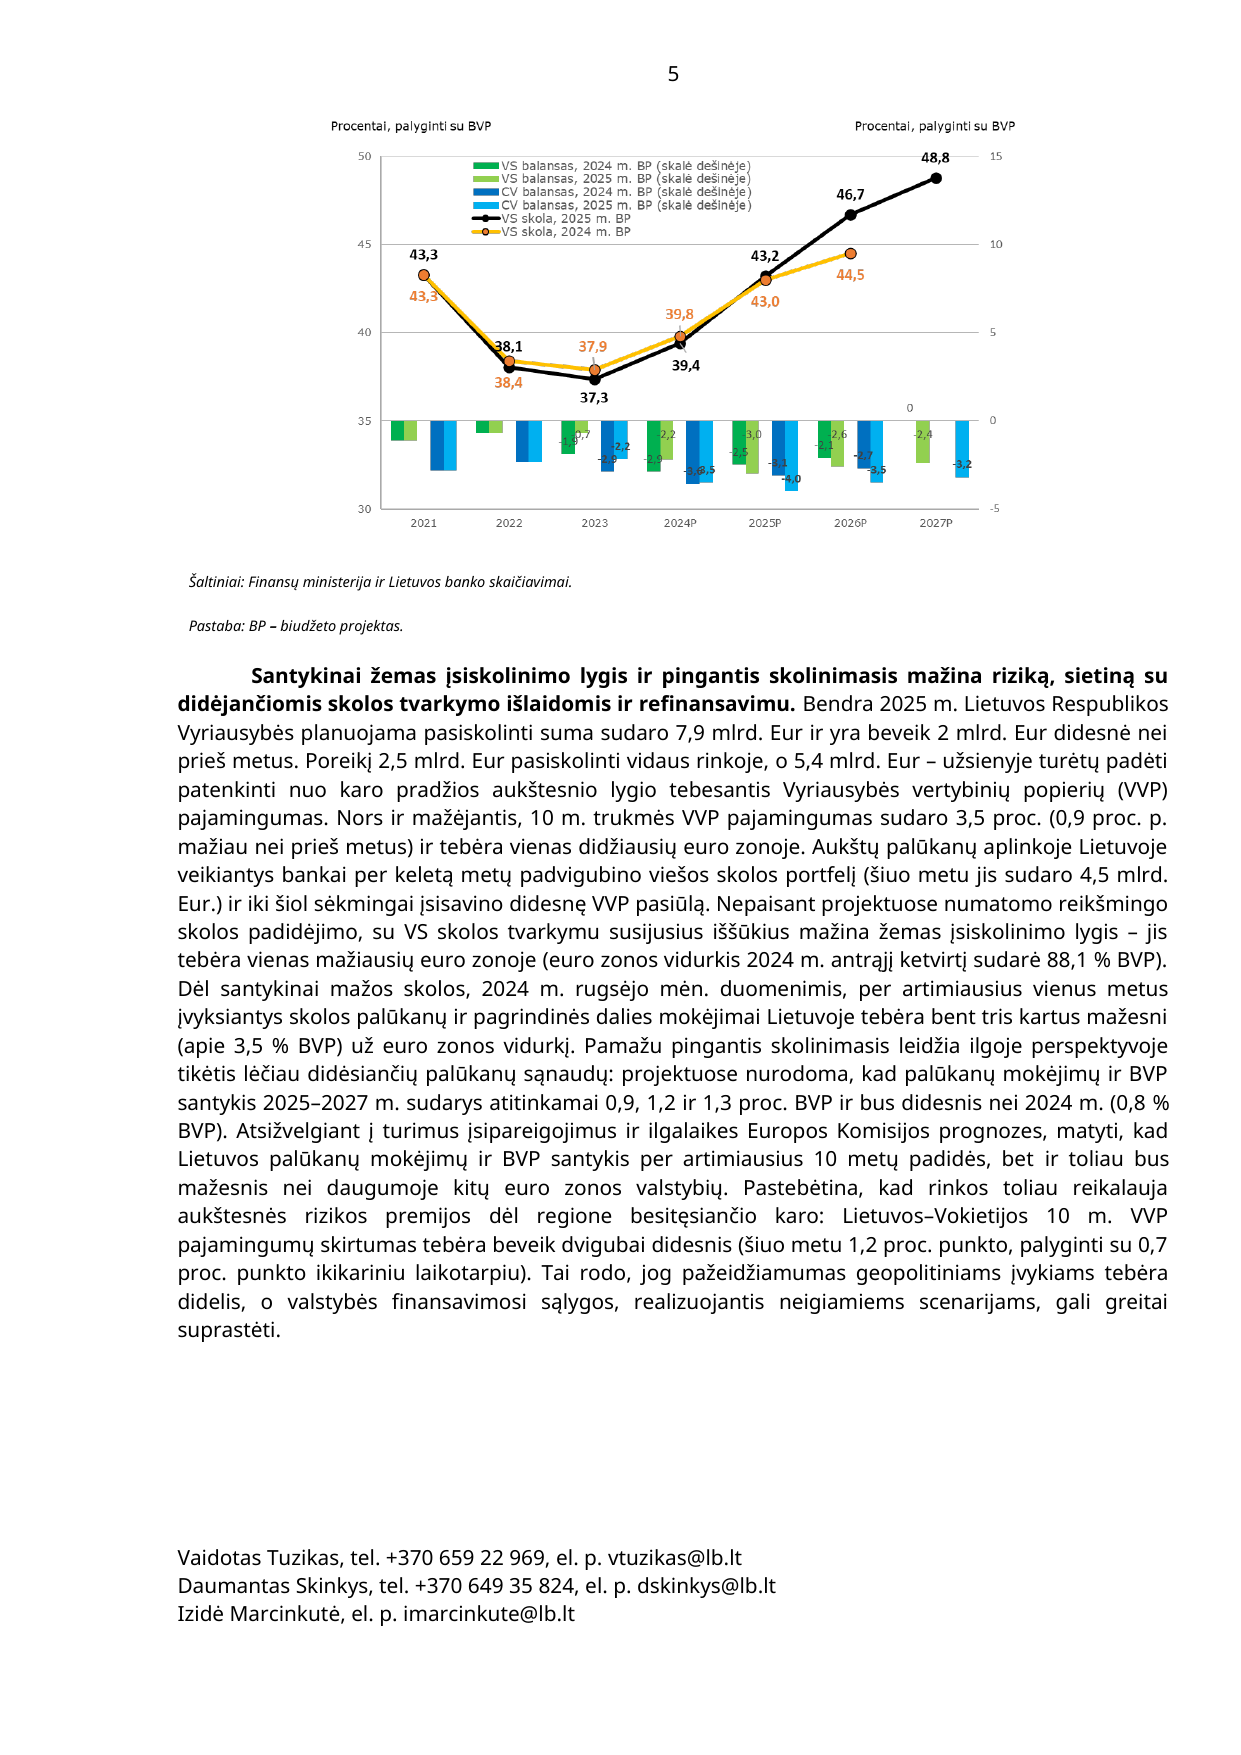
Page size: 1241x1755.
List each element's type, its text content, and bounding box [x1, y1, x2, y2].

text Izidė Marcinkutė, el. p. imarcinkute@lb.lt [177, 1599, 1169, 1628]
table_header [189, 1344, 677, 1372]
table_header [678, 1344, 1178, 1372]
table_cell Šaltiniai: Finansų ministerija ir Lietuvos banko skaičiavimai. Pastaba: BP – biudžeto projektas. [177, 571, 1168, 661]
text Daumantas Skinkys, tel. +370 649 35 824, el. p. dskinkys@lb.lt [177, 1571, 1169, 1599]
text Santykinai žemas įsiskolinimo lygis ir pingantis skolinimasis mažina riziką, sietiną su didėjančiomis skolos tvarkymo išlaidomis ir refinansavimu. Bendra 2025 m. Lietuvos Respublikos Vyriausybės planuojama pasiskolinti suma sudaro 7,9 mlrd. Eur ir yra beveik 2 mlrd. Eur didesnė nei prieš metus. Poreikį 2,5 mlrd. Eur pasiskolinti vidaus rinkoje, o 5,4 mlrd. Eur – užsienyje turėtų padėti patenkinti nuo karo pradžios aukštesnio lygio tebesantis Vyriausybės vertybinių popierių (VVP) pajamingumas. Nors ir mažėjantis, 10 m. trukmės VVP pajamingumas sudaro 3,5 proc. (0,9 proc. p. mažiau nei prieš metus) ir tebėra vienas didžiausių euro zonoje. Aukštų palūkanų aplinkoje Lietuvoje veikiantys bankai per keletą metų padvigubino viešos skolos portfelį (šiuo metu jis sudaro 4,5 mlrd. Eur.) ir iki šiol sėkmingai įsisavino didesnę VVP pasiūlą. Nepaisant projektuose numatomo reikšmingo skolos padidėjimo, su VS skolos tvarkymu susijusius iššūkius mažina žemas įsiskolinimo lygis – jis tebėra vienas mažiausių euro zonoje (euro zonos vidurkis 2024 m. antrąjį ketvirtį sudarė 88,1 % BVP). Dėl santykinai mažos skolos, 2024 m. rugsėjo mėn. duomenimis, per artimiausius vienus metus įvyksiantys skolos palūkanų ir pagrindinės dalies mokėjimai Lietuvoje tebėra bent tris kartus mažesni (apie 3,5 % BVP) už euro zonos vidurkį. Pamažu pingantis skolinimasis leidžia ilgoje perspektyvoje tikėtis lėčiau didėsiančių palūkanų sąnaudų: projektuose nurodoma, kad palūkanų mokėjimų ir BVP santykis 2025–2027 m. sudarys atitinkamai 0,9, 1,2 ir 1,3 proc. BVP ir bus didesnis nei 2024 m. (0,8 % BVP). Atsižvelgiant į turimus įsipareigojimus ir ilgalaikes Europos Komisijos prognozes, matyti, kad Lietuvos palūkanų mokėjimų ir BVP santykis per artimiausius 10 metų padidės, bet ir toliau bus mažesnis nei daugumoje kitų euro zonos valstybių. Pastebėtina, kad rinkos toliau reikalauja aukštesnės rizikos premijos dėl regione besitęsiančio karo: Lietuvos–Vokietijos 10 m. VVP pajamingumų skirtumas tebėra beveik dvigubai didesnis (šiuo metu 1,2 proc. punkto, palyginti su 0,7 proc. punkto ikikariniu laikotarpiu). Tai rodo, jog pažeidžiamumas geopolitiniams įvykiams tebėra didelis, o valstybės finansavimosi sąlygos, realizuojantis neigiamiems scenarijams, gali greitai suprastėti. [177, 661, 1169, 1344]
text Vaidotas Tuzikas, tel. +370 659 22 969, el. p. vtuzikas@lb.lt [177, 1543, 1169, 1571]
table_cell [177, 118, 1168, 571]
